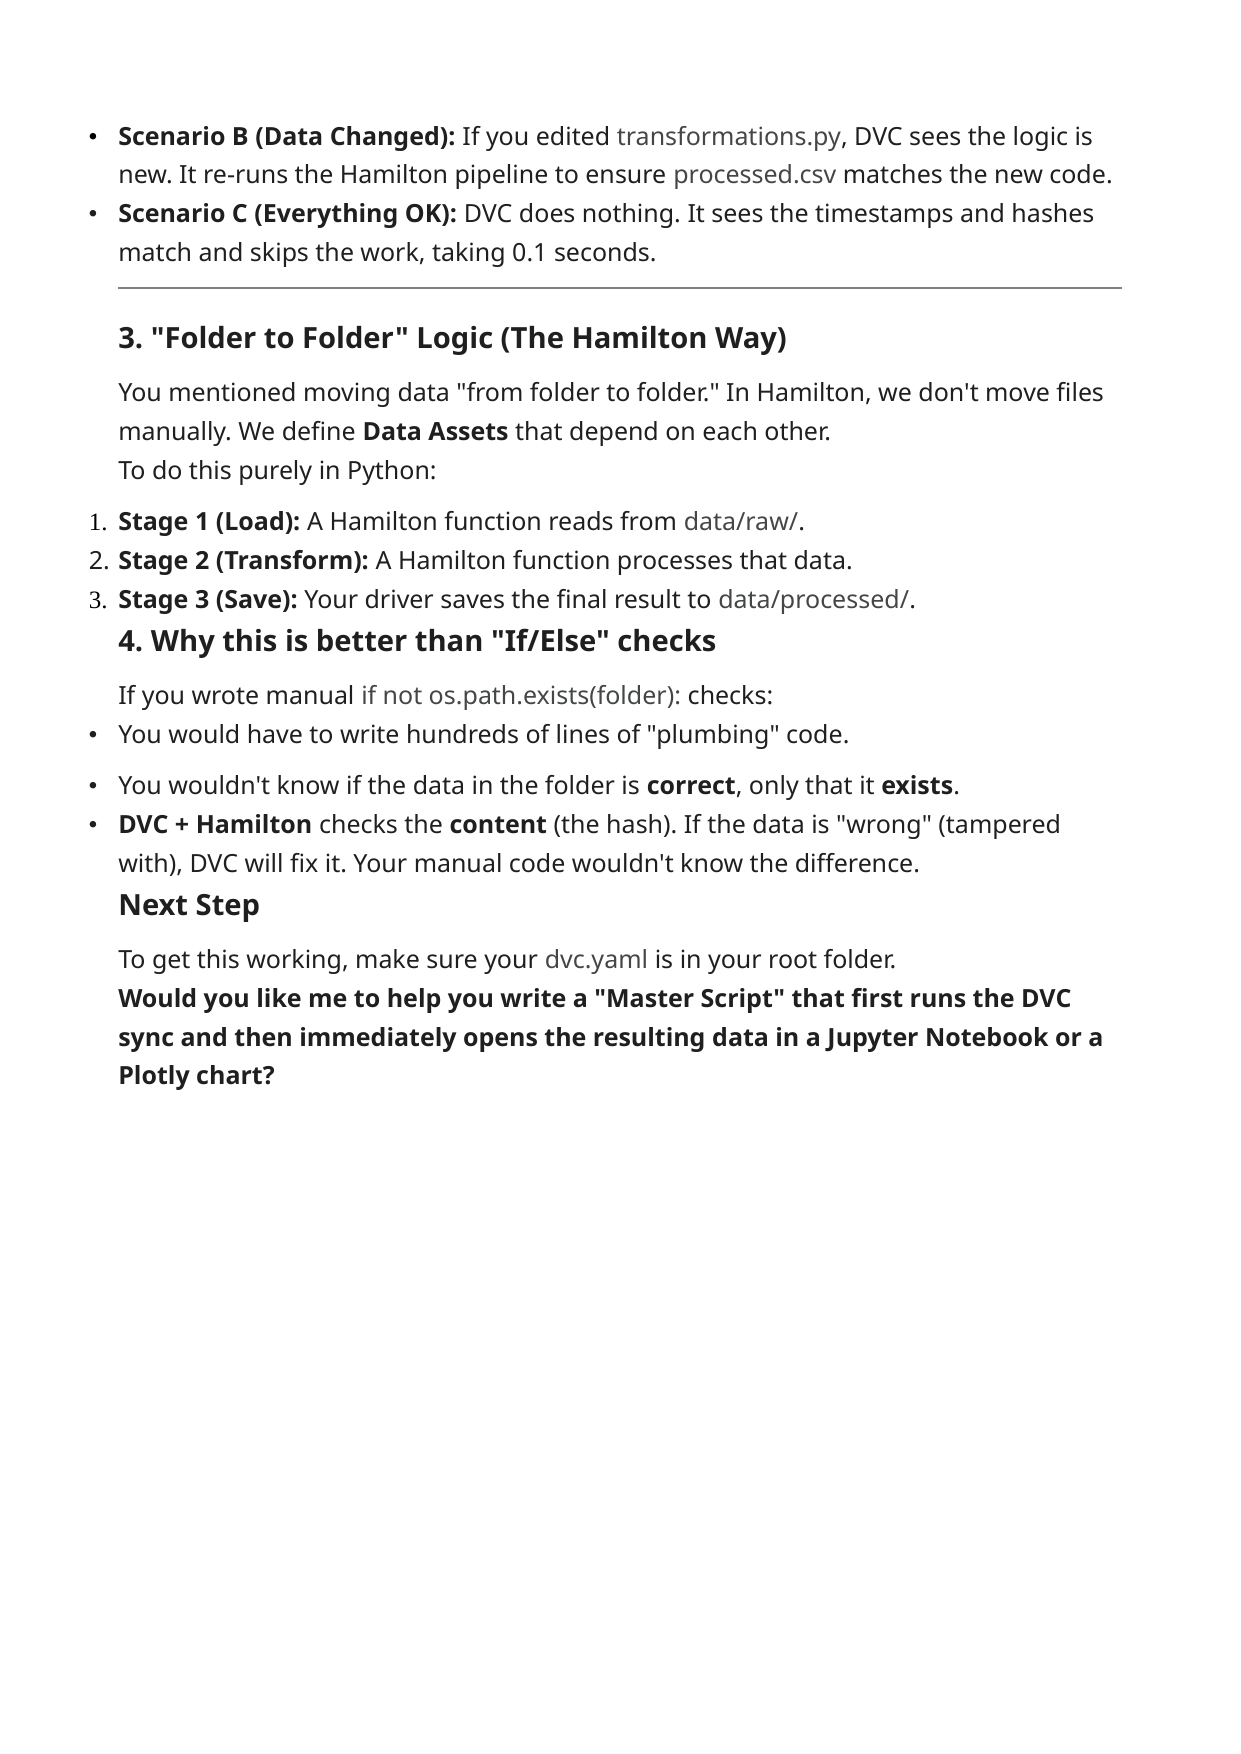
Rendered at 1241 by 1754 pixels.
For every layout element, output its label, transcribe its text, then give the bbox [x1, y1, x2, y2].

text Would you like me to help you write a "Master Script" that first runs the DVC sync and then immediately opens the resulting data in a Jupyter Notebook or a Plotly chart? [118, 981, 1122, 1092]
list Scenario B (Data Changed): If you edited transformations.py, DVC sees the logic is new. It re-runs the Hamilton pipeline to ensure processed.csv matches the new code. [118, 118, 1122, 191]
list DVC + Hamilton checks the content (the hash). If the data is "wrong" (tampered with), DVC will fix it. Your manual code wouldn't know the difference. [118, 807, 1122, 879]
text You mentioned moving data "from folder to folder." In Hamilton, we don't move files manually. We define Data Assets that depend on each other. [118, 375, 1122, 448]
text To do this purely in Python: [118, 453, 1122, 487]
text If you wrote manual if not os.path.exists(folder): checks: [118, 678, 1122, 712]
list Scenario C (Everything OK): DVC does nothing. It sees the timestamps and hashes match and skips the work, taking 0.1 seconds. [118, 196, 1122, 268]
subtitle 4. Why this is better than "If/Else" checks [118, 620, 1122, 660]
list Stage 3 (Save): Your driver saves the final result to data/processed/. [118, 581, 1122, 615]
text To get this working, make sure your dvc.yaml is in your root folder. [118, 942, 1122, 976]
list Stage 1 (Load): A Hamilton function reads from data/raw/. [118, 504, 1122, 538]
subtitle Next Step [118, 884, 1122, 924]
subtitle 3. "Folder to Folder" Logic (The Hamilton Way) [118, 317, 1122, 357]
list Stage 2 (Transform): A Hamilton function processes that data. [118, 543, 1122, 577]
list You wouldn't know if the data in the folder is correct, only that it exists. [118, 768, 1122, 802]
list You would have to write hundreds of lines of "plumbing" code. [118, 717, 1122, 751]
